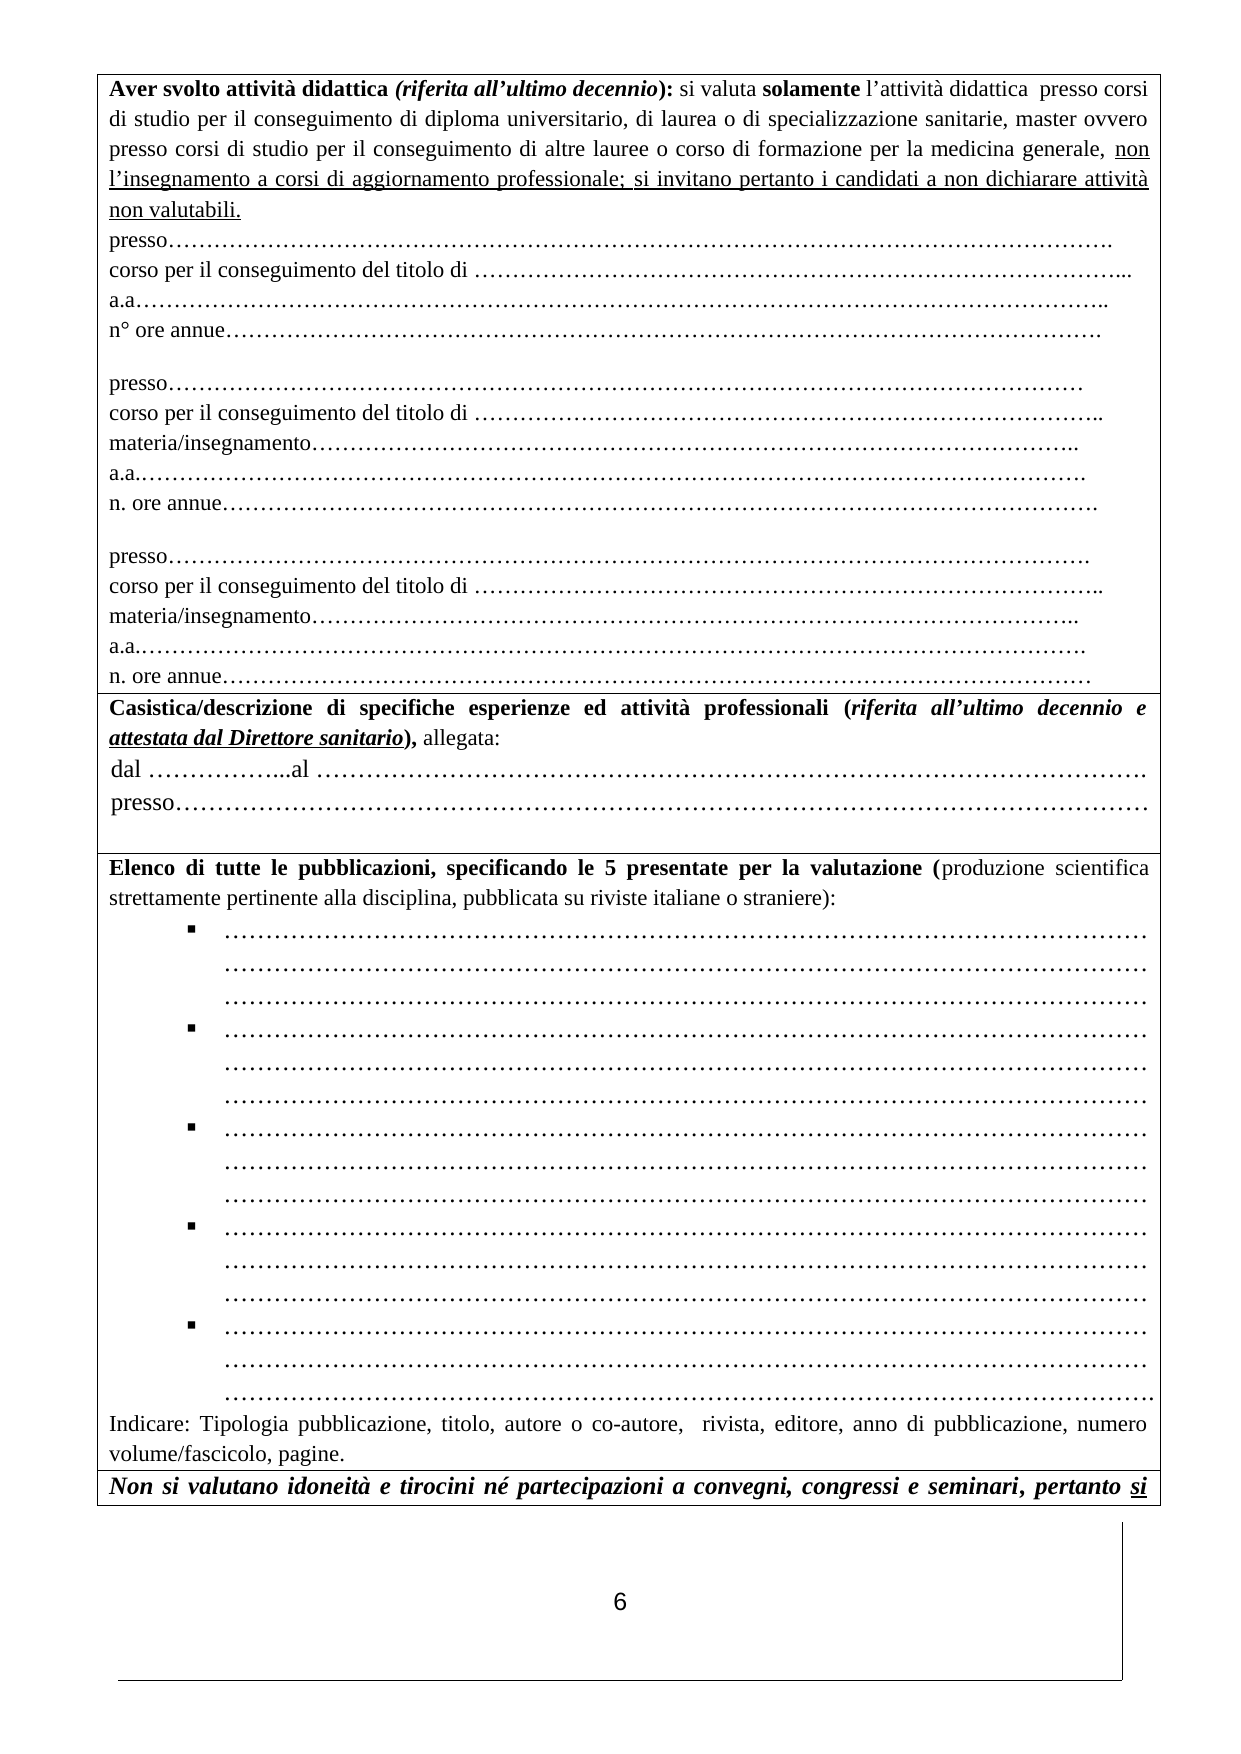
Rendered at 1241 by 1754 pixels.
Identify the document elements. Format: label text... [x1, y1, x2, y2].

table_cell Non si valutano idoneità e tirocini né partecipazioni a convegni, congressi e seminari, pertanto si [98, 1471, 1160, 1504]
table_cell [73, 853, 97, 1470]
table_cell [73, 74, 97, 693]
table_cell [73, 693, 97, 853]
table_cell Aver svolto attività didattica (riferita all’ultimo decennio): si valuta solamente l’attività didattica presso corsi di studio per il conseguimento di diploma universitario, di laurea o di specializzazione sanitarie, master ovvero presso corsi di studio per il conseguimento di altre lauree o corso di formazione per la medicina generale, non l’insegnamento a corsi di aggiornamento professionale; si invitano pertanto i candidati a non dichiarare attività non valutabili. presso……………………………………………………………………………………………………………. corso per il conseguimento del titolo di …………………………………………………………………………... a.a……………………………………………………………………………………………………………….. n° ore annue……………………………………………………………………………………………………. presso………………………………………………………………………………………………………… corso per il conseguimento del titolo di ……………………………………………………………………….. materia/insegnamento……………………………………………………………………………………….. a.a.……………………………………………………………………………………………………………. n. ore annue……………………………………………………………………………………………………. presso…………………………………………………………………………………………………………. corso per il conseguimento del titolo di ……………………………………………………………………….. materia/insegnamento……………………………………………………………………………………….. a.a.……………………………………………………………………………………………………………. n. ore annue…………………………………………………………………………………………………… [98, 75, 1160, 693]
table_cell Elenco di tutte le pubblicazioni, specificando le 5 presentate per la valutazione (produzione scientifica strettamente pertinente alla disciplina, pubblicata su riviste italiane o straniere): ……………………………………………………………………………………………………………………………………………………………………………………………………………………………………………………………………………………………………… ……………………………………………………………………………………………………………………………………………………………………………………………………………………………………………………………………………………………………… ……………………………………………………………………………………………………………………………………………………………………………………………………………………………………………………………………………………………………… ……………………………………………………………………………………………………………………………………………………………………………………………………………………………………………………………………………………………………… ………………………………………………………………………………………………………………………………………………………………………………………………………………………………………………………………………………………………………. Indicare: Tipologia pubblicazione, titolo, autore o co-autore, rivista, editore, anno di pubblicazione, numero volume/fascicolo, pagine. [98, 854, 1160, 1470]
table_cell Casistica/descrizione di specifiche esperienze ed attività professionali (riferita all’ultimo decennio e attestata dal Direttore sanitario), allegata: dal ……………...al ………………………………………………………………………………………. presso……………………………………………………………………………………………………… [98, 694, 1160, 853]
table_cell [73, 1470, 97, 1504]
